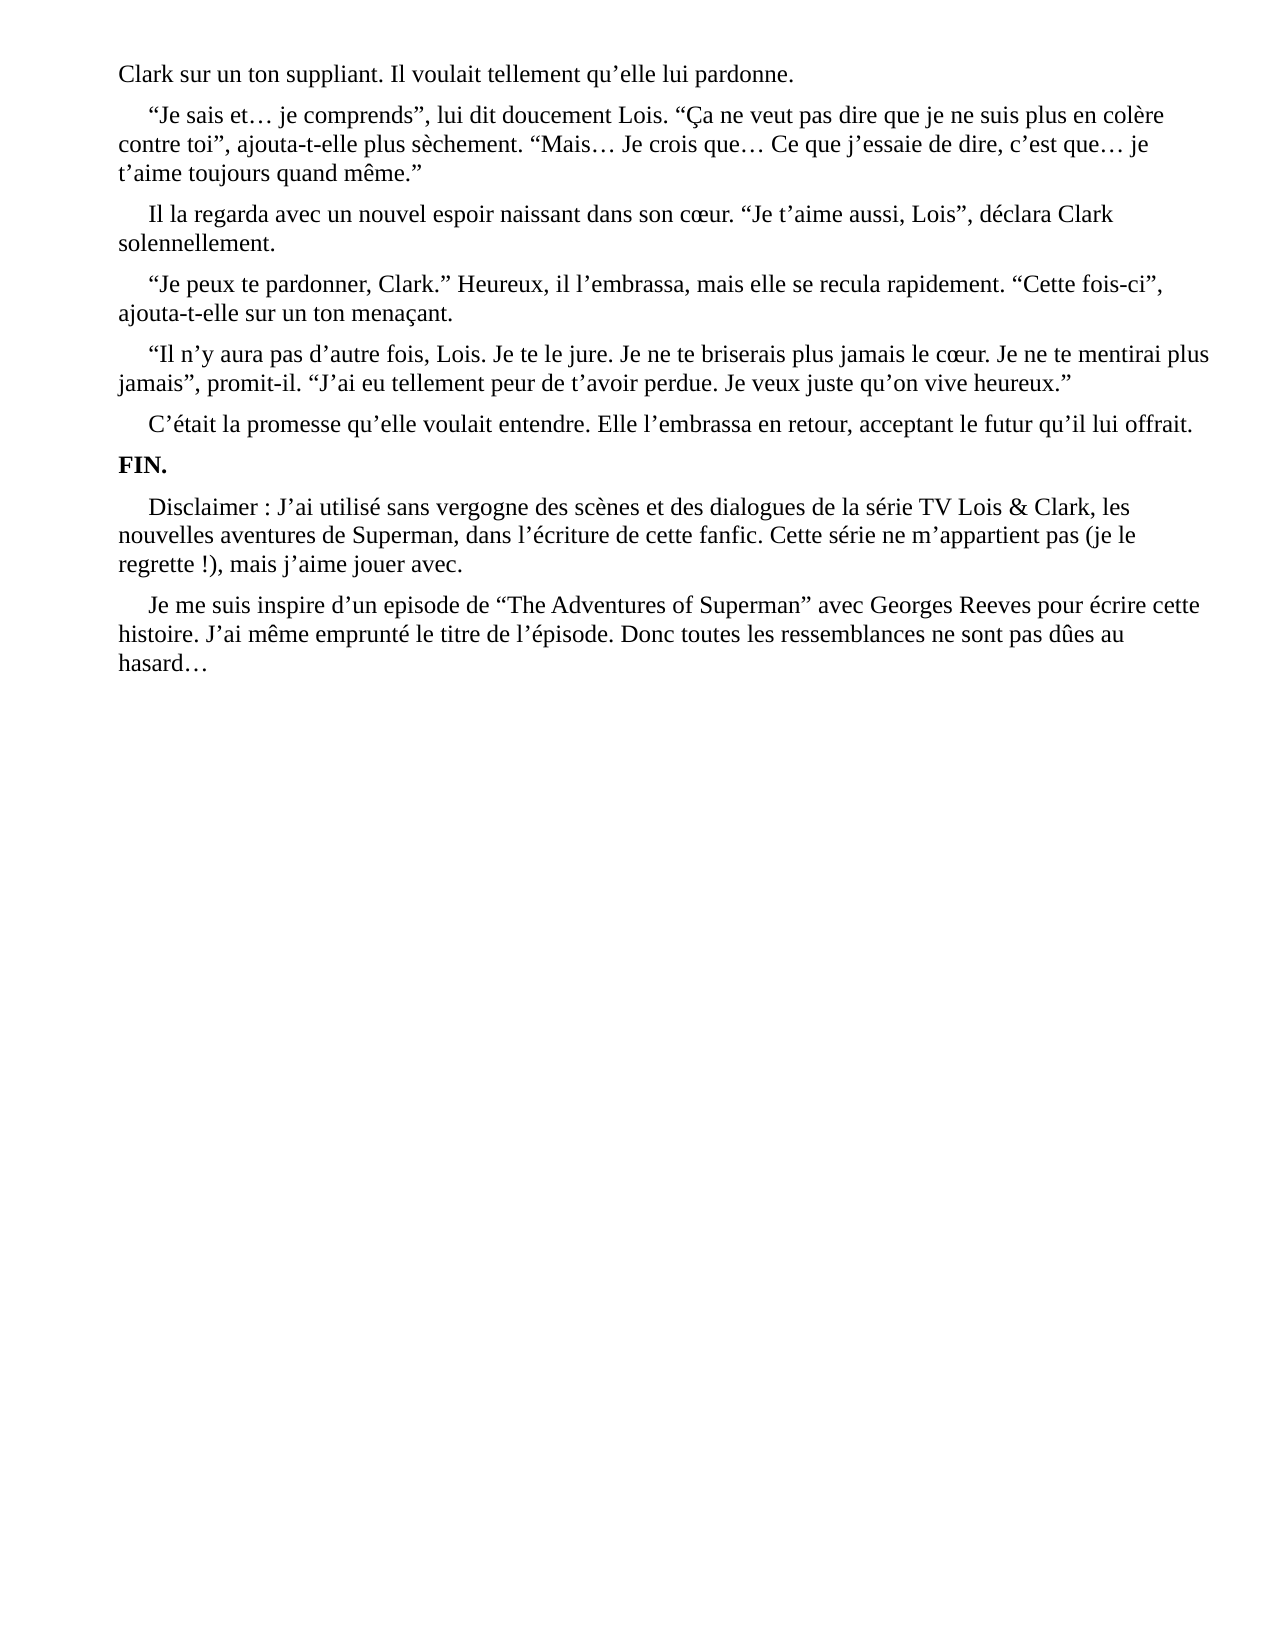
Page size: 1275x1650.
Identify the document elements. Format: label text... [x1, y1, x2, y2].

text C’était la promesse qu’elle voulait entendre. Elle l’embrassa en retour, acceptant le futur qu’il lui offrait. [118, 409, 1216, 438]
text “Je sais et… je comprends”, lui dit doucement Lois. “Ça ne veut pas dire que je ne suis plus en colère contre toi”, ajouta-t-elle plus sèchement. “Mais… Je crois que… Ce que j’essaie de dire, c’est que… je t’aime toujours quand même.” [118, 100, 1216, 187]
text Il la regarda avec un nouvel espoir naissant dans son cœur. “Je t’aime aussi, Lois”, déclara Clark solennellement. [118, 199, 1216, 257]
text FIN. [118, 450, 1216, 479]
text “Je peux te pardonner, Clark.” Heureux, il l’embrassa, mais elle se recula rapidement. “Cette fois-ci”, ajouta-t-elle sur un ton menaçant. [118, 269, 1216, 327]
text Disclaimer : J’ai utilisé sans vergogne des scènes et des dialogues de la série TV Lois & Clark, les nouvelles aventures de Superman, dans l’écriture de cette fanfic. Cette série ne m’appartient pas (je le regrette !), mais j’aime jouer avec. [118, 492, 1216, 578]
text Clark sur un ton suppliant. Il voulait tellement qu’elle lui pardonne. [118, 59, 1216, 88]
text Je me suis inspire d’un episode de “The Adventures of Superman” avec Georges Reeves pour écrire cette histoire. J’ai même emprunté le titre de l’épisode. Donc toutes les ressemblances ne sont pas dûes au hasard… [118, 590, 1216, 677]
text “Il n’y aura pas d’autre fois, Lois. Je te le jure. Je ne te briserais plus jamais le cœur. Je ne te mentirai plus jamais”, promit-il. “J’ai eu tellement peur de t’avoir perdue. Je veux juste qu’on vive heureux.” [118, 339, 1216, 397]
